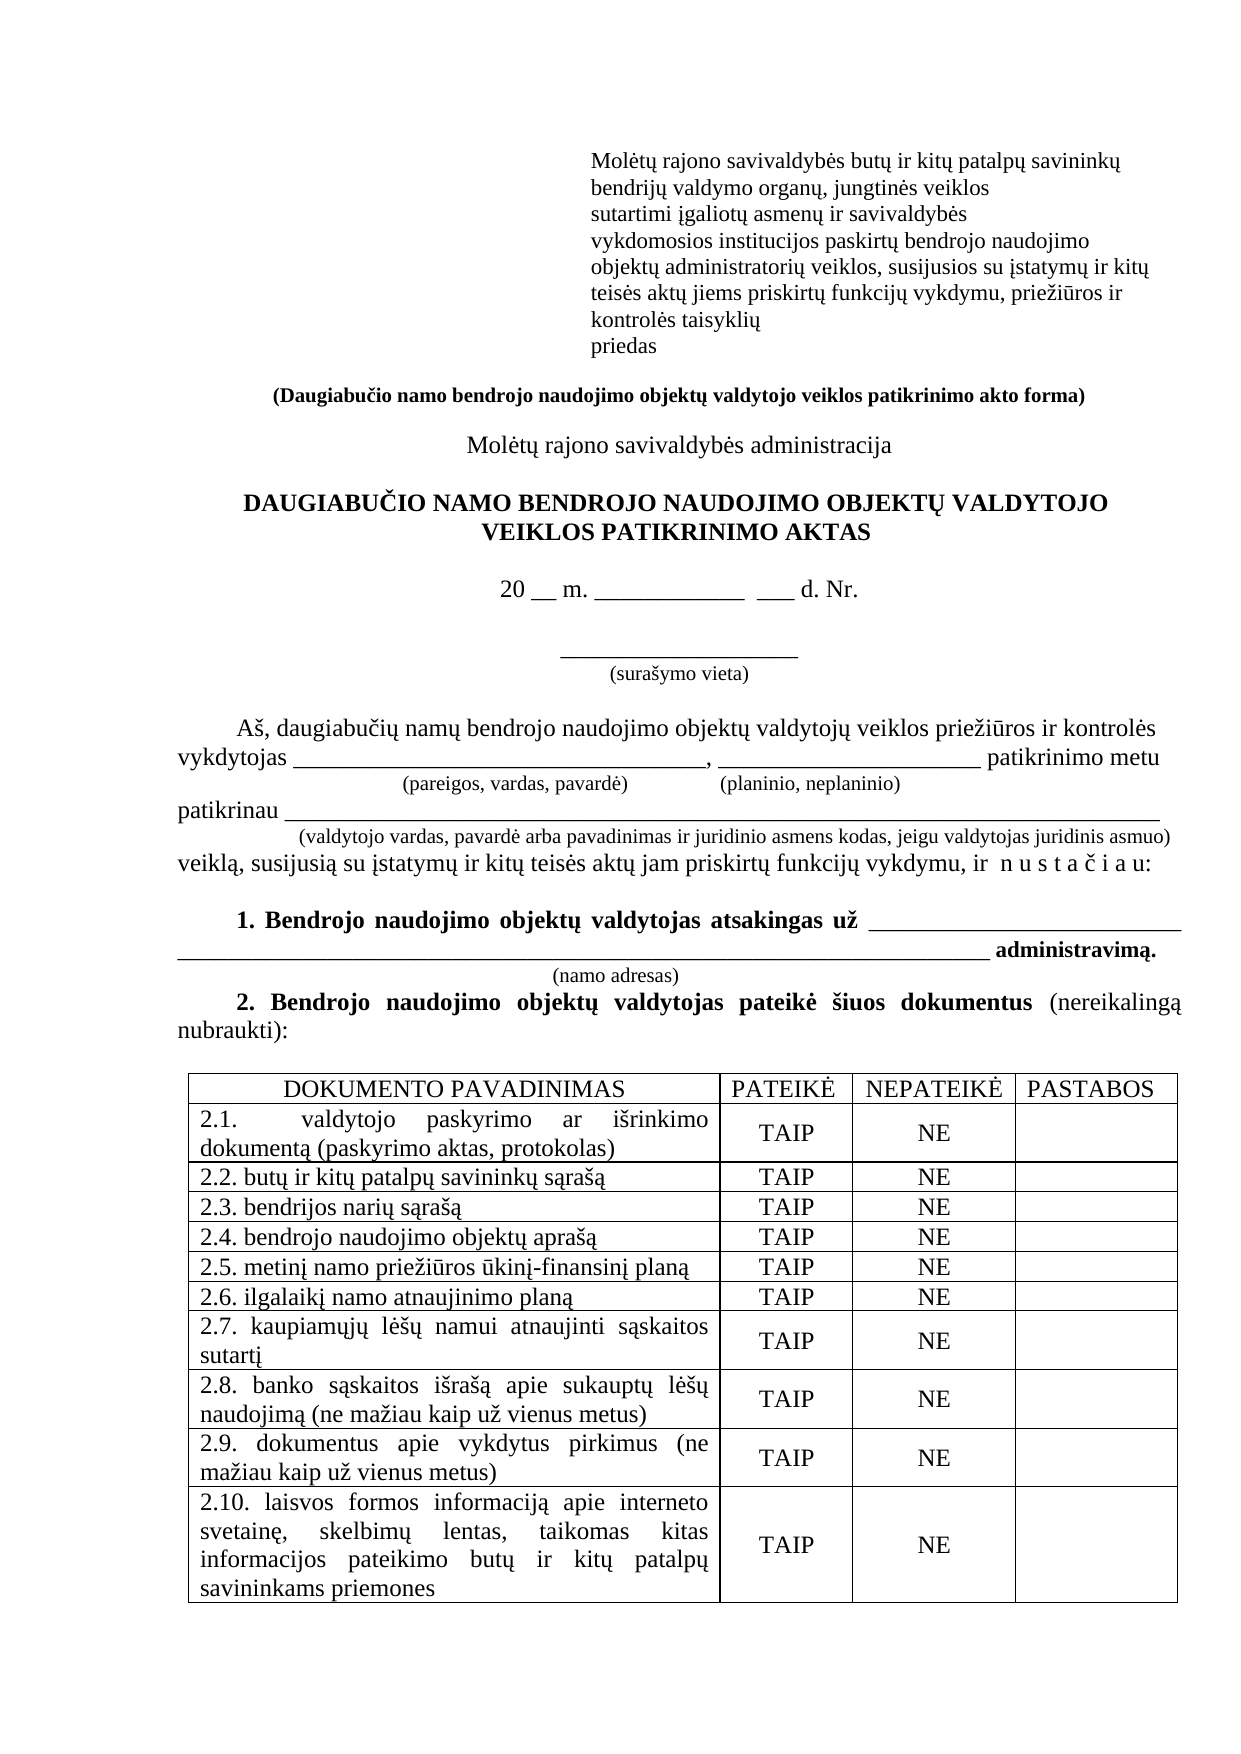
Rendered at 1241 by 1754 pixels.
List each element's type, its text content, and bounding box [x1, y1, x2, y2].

text patikrinau ______________________________________________________________________ [177, 795, 1181, 824]
table_cell [1016, 1429, 1177, 1486]
table_cell TAIP [721, 1252, 852, 1281]
table_cell 2.8. banko sąskaitos išrašą apie sukauptų lėšų naudojimą (ne mažiau kaip už vienus metus) [189, 1370, 719, 1427]
table_cell 2.2. butų ir kitų patalpų savininkų sąrašą [189, 1163, 719, 1191]
table_cell TAIP [721, 1282, 852, 1310]
text Molėtų rajono savivaldybės butų ir kitų patalpų savininkų [177, 148, 1181, 174]
table_cell TAIP [721, 1163, 852, 1191]
text kontrolės taisyklių [177, 306, 1181, 332]
table_cell TAIP [721, 1222, 852, 1251]
table_cell [1016, 1252, 1177, 1281]
text (namo adresas) [177, 963, 1181, 987]
table_header PATEIKĖ [721, 1074, 852, 1103]
table_header PASTABOS [1016, 1074, 1177, 1103]
text (surašymo vieta) [177, 661, 1181, 685]
table_cell 2.10. laisvos formos informaciją apie interneto svetainę, skelbimų lentas, taikomas kitas informacijos pateikimo butų ir kitų patalpų savininkams priemones [189, 1487, 719, 1602]
table_cell [1016, 1370, 1177, 1427]
table_cell TAIP [721, 1370, 852, 1427]
text objektų administratorių veiklos, susijusios su įstatymų ir kitų [177, 253, 1181, 279]
table_cell [1016, 1104, 1177, 1161]
text (pareigos, vardas, pavardė) (planinio, neplaninio) [177, 771, 1181, 795]
text 1. Bendrojo naudojimo objektų valdytojas atsakingas už _________________________ _________________________________________________________________ administravimą. [177, 905, 1181, 963]
table_cell TAIP [721, 1429, 852, 1486]
table_cell 2.1. valdytojo paskyrimo ar išrinkimo dokumentą (paskyrimo aktas, protokolas) [189, 1104, 719, 1161]
table_cell NE [853, 1429, 1015, 1486]
table_cell [1016, 1222, 1177, 1251]
table_cell 2.6. ilgalaikį namo atnaujinimo planą [189, 1282, 719, 1310]
text VEIKLOS PATIKRINIMO AKTAS [177, 517, 1181, 546]
table_cell NE [853, 1222, 1015, 1251]
text sutartimi įgaliotų asmenų ir savivaldybės [177, 200, 1181, 227]
table_cell NE [853, 1104, 1015, 1161]
table_cell NE [853, 1370, 1015, 1427]
table_cell [1016, 1311, 1177, 1369]
table_cell TAIP [721, 1487, 852, 1602]
text ___________________ [177, 632, 1181, 661]
table_cell [1016, 1163, 1177, 1191]
text teisės aktų jiems priskirtų funkcijų vykdymu, priežiūros ir [177, 279, 1181, 306]
text DAUGIABUČIO NAMO BENDROJO NAUDOJIMO OBJEKTŲ VALDYTOJO [177, 488, 1181, 517]
table_cell NE [853, 1252, 1015, 1281]
text vykdomosios institucijos paskirtų bendrojo naudojimo [177, 227, 1181, 253]
text bendrijų valdymo organų, jungtinės veiklos [177, 174, 1181, 200]
table_cell 2.9. dokumentus apie vykdytus pirkimus (ne mažiau kaip už vienus metus) [189, 1429, 719, 1486]
text Aš, daugiabučių namų bendrojo naudojimo objektų valdytojų veiklos priežiūros ir kontrolės [177, 713, 1181, 742]
text veiklą, susijusią su įstatymų ir kitų teisės aktų jam priskirtų funkcijų vykdymu, ir n u s t a č i a u: [177, 848, 1181, 877]
table_cell TAIP [721, 1104, 852, 1161]
text Molėtų rajono savivaldybės administracija [177, 431, 1181, 459]
table_cell NE [853, 1282, 1015, 1310]
table_cell 2.7. kaupiamųjų lėšų namui atnaujinti sąskaitos sutartį [189, 1311, 719, 1369]
table_cell [1016, 1282, 1177, 1310]
text 2. Bendrojo naudojimo objektų valdytojas pateikė šiuos dokumentus (nereikalingą nubraukti): [177, 987, 1181, 1044]
table_cell 2.4. bendrojo naudojimo objektų aprašą [189, 1222, 719, 1251]
table_cell 2.3. bendrijos narių sąrašą [189, 1192, 719, 1221]
table_cell NE [853, 1163, 1015, 1191]
table_cell TAIP [721, 1311, 852, 1369]
table_cell NE [853, 1192, 1015, 1221]
table_header DOKUMENTO PAVADINIMAS [189, 1074, 719, 1103]
text (valdytojo vardas, pavardė arba pavadinimas ir juridinio asmens kodas, jeigu valdytojas juridinis asmuo) [177, 824, 1181, 848]
table_cell TAIP [721, 1192, 852, 1221]
table_cell [1016, 1487, 1177, 1602]
text (Daugiabučio namo bendrojo naudojimo objektų valdytojo veiklos patikrinimo akto forma) [177, 382, 1181, 407]
table_header NEPATEIKĖ [853, 1074, 1015, 1103]
table_cell NE [853, 1487, 1015, 1602]
text vykdytojas _________________________________, _____________________ patikrinimo metu [177, 742, 1181, 771]
table_cell [1016, 1192, 1177, 1221]
table_cell 2.5. metinį namo priežiūros ūkinį-finansinį planą [189, 1252, 719, 1281]
table_cell NE [853, 1311, 1015, 1369]
text priedas [177, 332, 1181, 358]
text 20 __ m. ____________ ___ d. Nr. [177, 574, 1181, 603]
